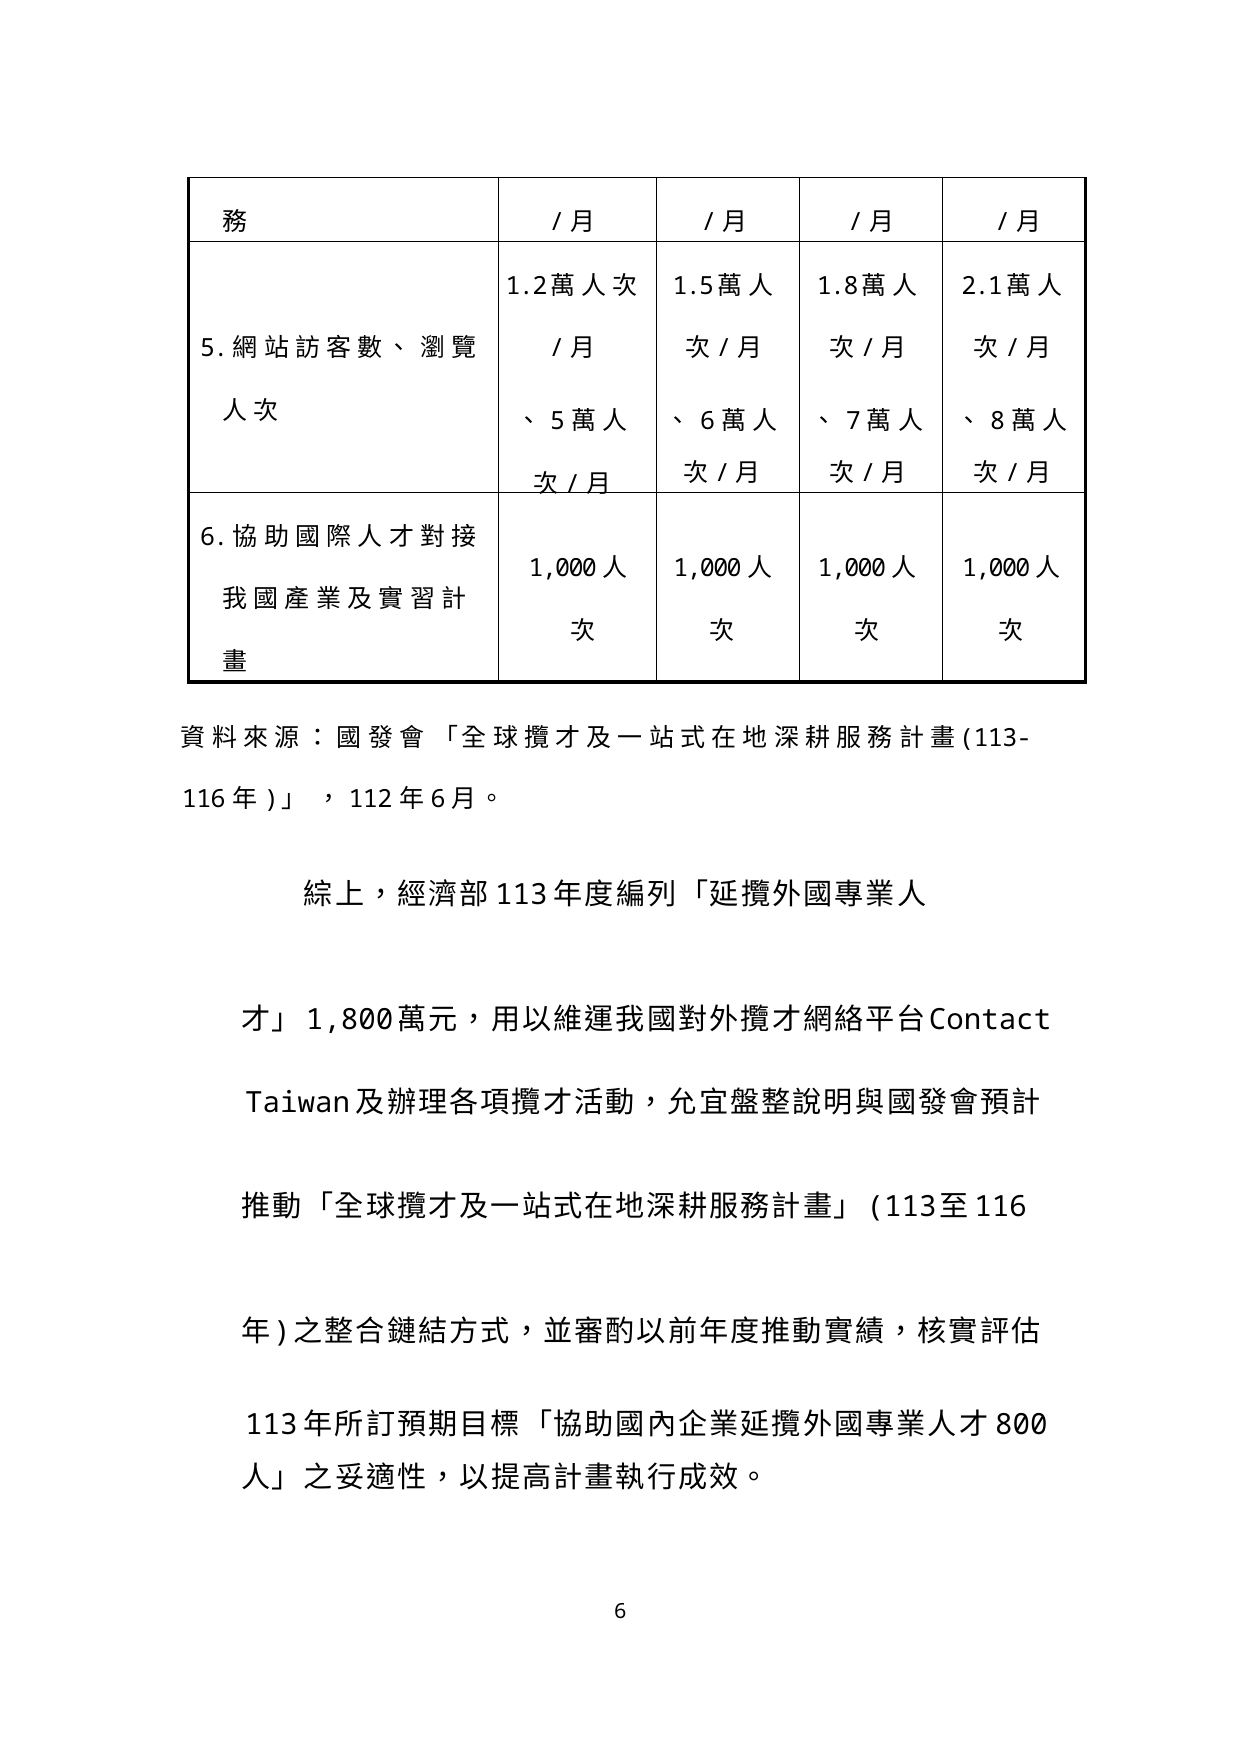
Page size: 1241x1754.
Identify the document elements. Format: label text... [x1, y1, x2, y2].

table_cell 1,000人次 [499, 493, 656, 680]
table_cell /月 [943, 178, 1084, 241]
table_cell 1.8萬人次/月 、7萬人次/月 [800, 242, 942, 492]
table_cell 2.1萬人次/月 、8萬人次/月 [943, 242, 1084, 492]
table_cell 1.2萬人次/月 、5萬人次/月 [499, 242, 656, 492]
text 資料來源：國發會「全球攬才及一站式在地深耕服務計畫(113-116年)」，112年6月。 [177, 683, 1063, 808]
table_cell 5.網站訪客數、瀏覽人次 [190, 242, 498, 492]
table_cell 1,000人次 [657, 493, 799, 680]
table_cell /月 [800, 178, 942, 241]
table_cell 6.協助國際人才對接我國產業及實習計畫 [190, 493, 498, 680]
table_cell /月 [499, 178, 656, 241]
text 綜上，經濟部113年度編列「延攬外國專業人才」1,800萬元，用以維運我國對外攬才網絡平台Contact Taiwan及辦理各項攬才活動，允宜盤整說明與國發會預計推動「全球攬才及一站式在地深耕服務計畫」(113至116年)之整合鏈結方式，並審酌以前年度推動實績，核實評估113年所訂預期目標「協助國內企業延攬外國專業人才800人」之妥適性，以提高計畫執行成效。 [236, 808, 1063, 1496]
table_cell 1.5萬人次/月 、6萬人次/月 [657, 242, 799, 492]
table_cell 1,000人次 [800, 493, 942, 680]
table_cell 1,000人次 [943, 493, 1084, 680]
table_cell 務 [190, 178, 498, 241]
table_cell /月 [657, 178, 799, 241]
